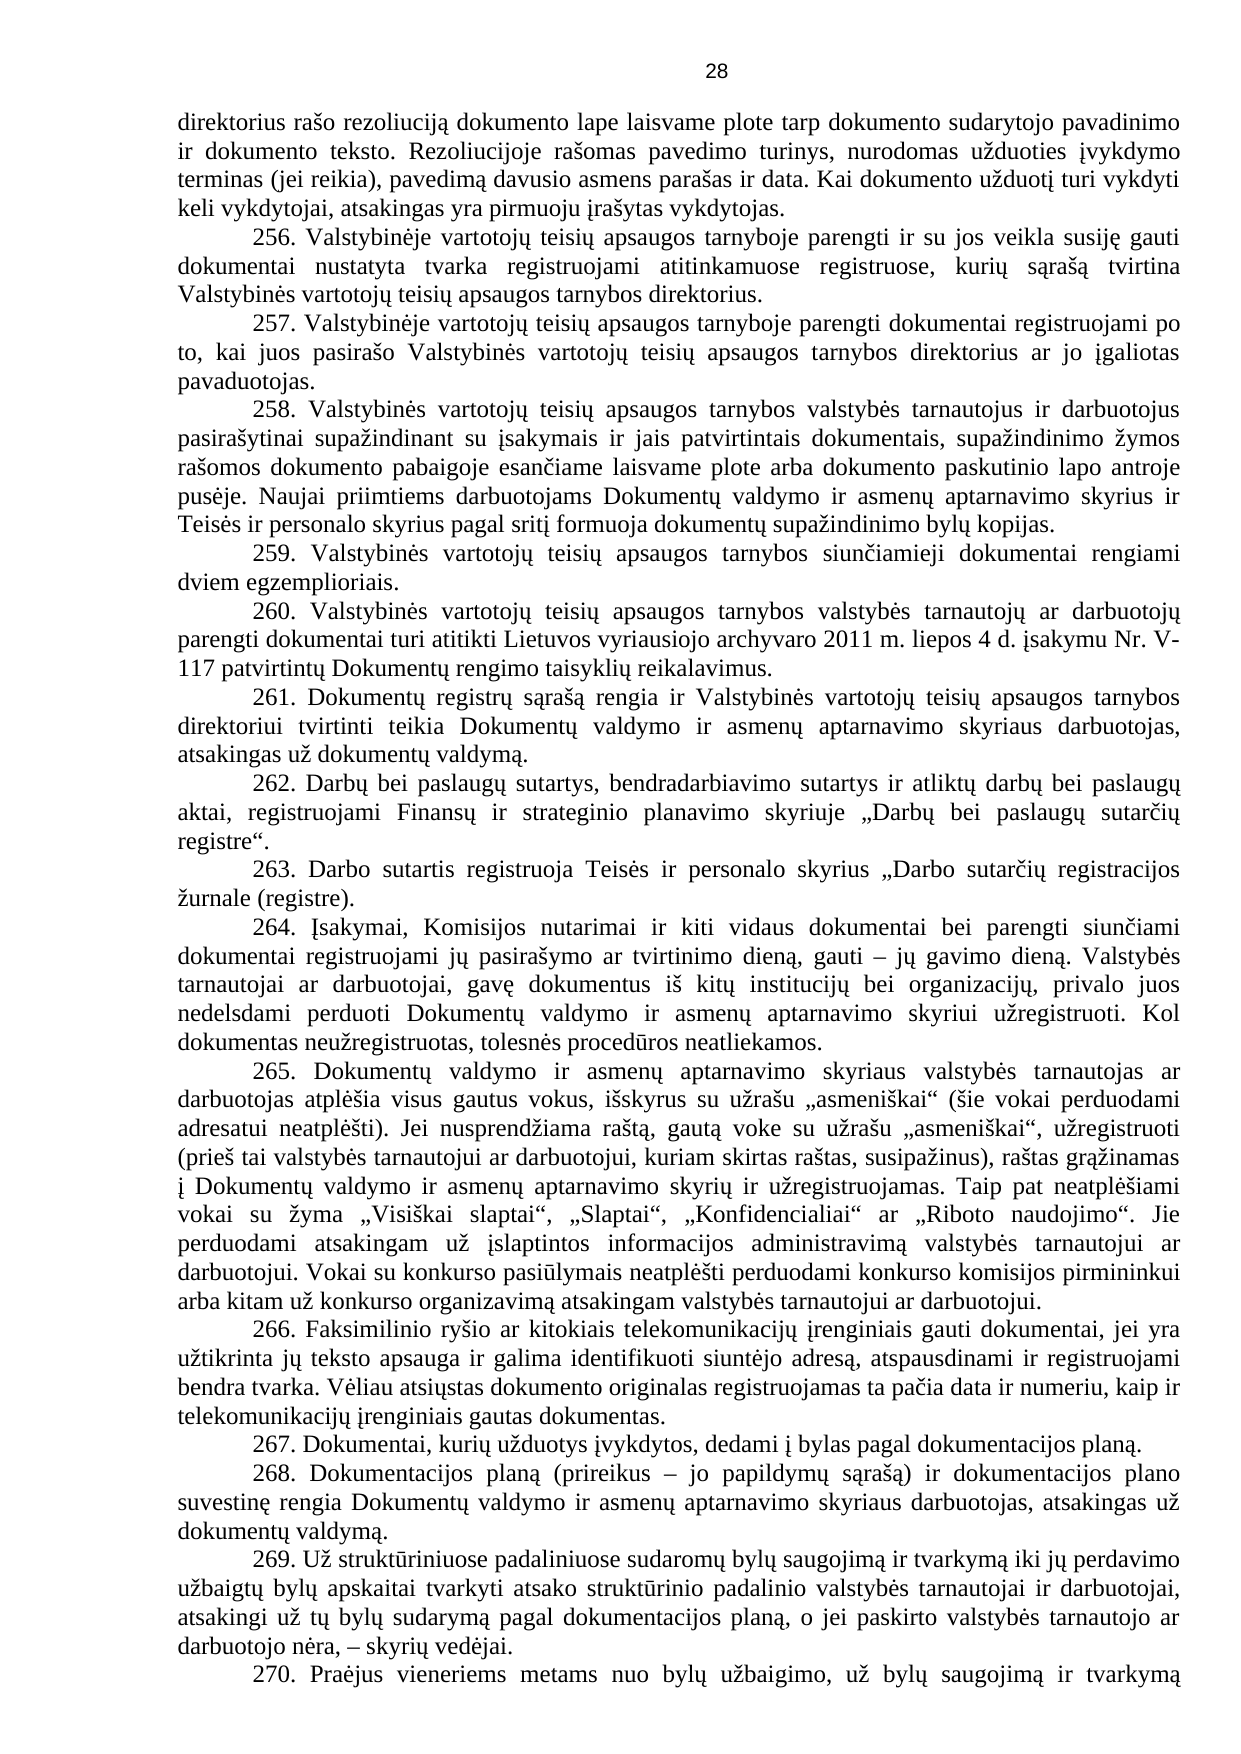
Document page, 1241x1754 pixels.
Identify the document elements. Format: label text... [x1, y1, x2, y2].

text 256. Valstybinėje vartotojų teisių apsaugos tarnyboje parengti ir su jos veikla susiję gauti dokumentai nustatyta tvarka registruojami atitinkamuose registruose, kurių sąrašą tvirtina Valstybinės vartotojų teisių apsaugos tarnybos direktorius. [177, 222, 1181, 308]
text 261. Dokumentų registrų sąrašą rengia ir Valstybinės vartotojų teisių apsaugos tarnybos direktoriui tvirtinti teikia Dokumentų valdymo ir asmenų aptarnavimo skyriaus darbuotojas, atsakingas už dokumentų valdymą. [177, 682, 1181, 768]
text 257. Valstybinėje vartotojų teisių apsaugos tarnyboje parengti dokumentai registruojami po to, kai juos pasirašo Valstybinės vartotojų teisių apsaugos tarnybos direktorius ar jo įgaliotas pavaduotojas. [177, 308, 1181, 394]
text 270. Praėjus vieneriems metams nuo bylų užbaigimo, už bylų saugojimą ir tvarkymą [177, 1659, 1181, 1688]
text 267. Dokumentai, kurių užduotys įvykdytos, dedami į bylas pagal dokumentacijos planą. [177, 1429, 1181, 1458]
text 260. Valstybinės vartotojų teisių apsaugos tarnybos valstybės tarnautojų ar darbuotojų parengti dokumentai turi atitikti Lietuvos vyriausiojo archyvaro 2011 m. liepos 4 d. įsakymu Nr. V-117 patvirtintų Dokumentų rengimo taisyklių reikalavimus. [177, 596, 1181, 682]
text 262. Darbų bei paslaugų sutartys, bendradarbiavimo sutartys ir atliktų darbų bei paslaugų aktai, registruojami Finansų ir strateginio planavimo skyriuje „Darbų bei paslaugų sutarčių registre“. [177, 768, 1181, 854]
text 264. Įsakymai, Komisijos nutarimai ir kiti vidaus dokumentai bei parengti siunčiami dokumentai registruojami jų pasirašymo ar tvirtinimo dieną, gauti – jų gavimo dieną. Valstybės tarnautojai ar darbuotojai, gavę dokumentus iš kitų institucijų bei organizacijų, privalo juos nedelsdami perduoti Dokumentų valdymo ir asmenų aptarnavimo skyriui užregistruoti. Kol dokumentas neužregistruotas, tolesnės procedūros neatliekamos. [177, 912, 1181, 1056]
text 263. Darbo sutartis registruoja Teisės ir personalo skyrius „Darbo sutarčių registracijos žurnale (registre). [177, 854, 1181, 912]
text 265. Dokumentų valdymo ir asmenų aptarnavimo skyriaus valstybės tarnautojas ar darbuotojas atplėšia visus gautus vokus, išskyrus su užrašu „asmeniškai“ (šie vokai perduodami adresatui neatplėšti). Jei nusprendžiama raštą, gautą voke su užrašu „asmeniškai“, užregistruoti (prieš tai valstybės tarnautojui ar darbuotojui, kuriam skirtas raštas, susipažinus), raštas grąžinamas į Dokumentų valdymo ir asmenų aptarnavimo skyrių ir užregistruojamas. Taip pat neatplėšiami vokai su žyma „Visiškai slaptai“, „Slaptai“, „Konfidencialiai“ ar „Riboto naudojimo“. Jie perduodami atsakingam už įslaptintos informacijos administravimą valstybės tarnautojui ar darbuotojui. Vokai su konkurso pasiūlymais neatplėšti perduodami konkurso komisijos pirmininkui arba kitam už konkurso organizavimą atsakingam valstybės tarnautojui ar darbuotojui. [177, 1056, 1181, 1314]
text 266. Faksimilinio ryšio ar kitokiais telekomunikacijų įrenginiais gauti dokumentai, jei yra užtikrinta jų teksto apsauga ir galima identifikuoti siuntėjo adresą, atspausdinami ir registruojami bendra tvarka. Vėliau atsiųstas dokumento originalas registruojamas ta pačia data ir numeriu, kaip ir telekomunikacijų įrenginiais gautas dokumentas. [177, 1314, 1181, 1429]
text 269. Už struktūriniuose padaliniuose sudaromų bylų saugojimą ir tvarkymą iki jų perdavimo užbaigtų bylų apskaitai tvarkyti atsako struktūrinio padalinio valstybės tarnautojai ir darbuotojai, atsakingi už tų bylų sudarymą pagal dokumentacijos planą, o jei paskirto valstybės tarnautojo ar darbuotojo nėra, – skyrių vedėjai. [177, 1544, 1181, 1659]
text 259. Valstybinės vartotojų teisių apsaugos tarnybos siunčiamieji dokumentai rengiami dviem egzemplioriais. [177, 538, 1181, 596]
text 258. Valstybinės vartotojų teisių apsaugos tarnybos valstybės tarnautojus ir darbuotojus pasirašytinai supažindinant su įsakymais ir jais patvirtintais dokumentais, supažindinimo žymos rašomos dokumento pabaigoje esančiame laisvame plote arba dokumento paskutinio lapo antroje pusėje. Naujai priimtiems darbuotojams Dokumentų valdymo ir asmenų aptarnavimo skyrius ir Teisės ir personalo skyrius pagal sritį formuoja dokumentų supažindinimo bylų kopijas. [177, 394, 1181, 538]
text direktorius rašo rezoliuciją dokumento lape laisvame plote tarp dokumento sudarytojo pavadinimo ir dokumento teksto. Rezoliucijoje rašomas pavedimo turinys, nurodomas užduoties įvykdymo terminas (jei reikia), pavedimą davusio asmens parašas ir data. Kai dokumento užduotį turi vykdyti keli vykdytojai, atsakingas yra pirmuoju įrašytas vykdytojas. [177, 107, 1181, 222]
text 268. Dokumentacijos planą (prireikus – jo papildymų sąrašą) ir dokumentacijos plano suvestinę rengia Dokumentų valdymo ir asmenų aptarnavimo skyriaus darbuotojas, atsakingas už dokumentų valdymą. [177, 1458, 1181, 1544]
